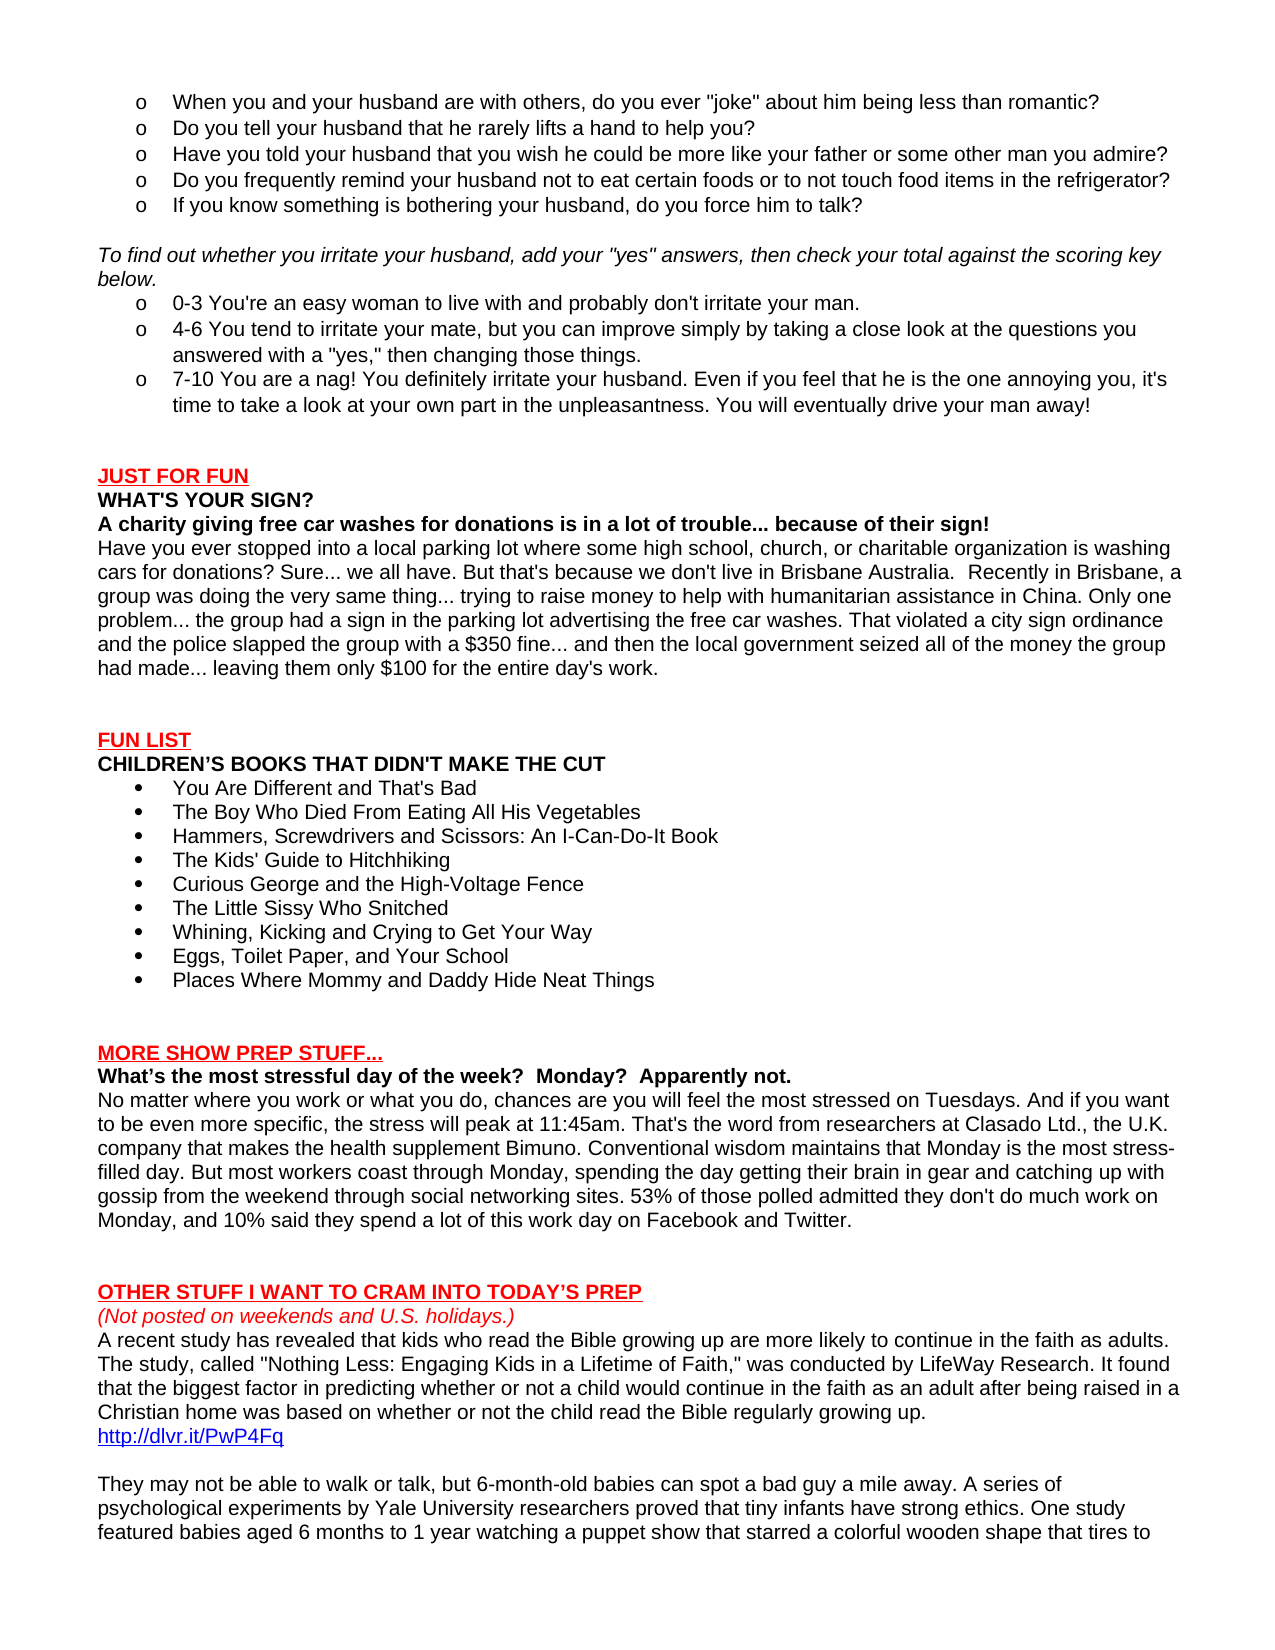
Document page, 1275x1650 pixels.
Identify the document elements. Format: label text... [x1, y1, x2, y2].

list 4-6 You tend to irritate your mate, but you can improve simply by taking a close look at the questions you answered with a "yes," then changing those things. [135, 317, 1185, 367]
list Do you frequently remind your husband not to eat certain foods or to not touch food items in the refrigerator? [135, 167, 1185, 193]
list Hammers, Screwdrivers and Scissors: An I-Can-Do-It Book [135, 824, 1185, 848]
text MORE SHOW PREP STUFF... [97, 1040, 1185, 1064]
list When you and your husband are with others, do you ever "joke" about him being less than romantic? [135, 90, 1185, 116]
list 0-3 You're an easy woman to live with and probably don't irritate your man. [135, 291, 1185, 317]
text FUN LIST [97, 728, 1185, 752]
list 7-10 You are a nag! You definitely irritate your husband. Even if you feel that he is the one annoying you, it's time to take a look at your own part in the unpleasantness. You will eventually drive your man away! [135, 367, 1185, 416]
subtitle (Not posted on weekends and U.S. holidays.) [97, 1304, 1185, 1328]
list The Kids' Guide to Hitchhiking [135, 848, 1185, 872]
text They may not be able to walk or talk, but 6-month-old babies can spot a bad guy a mile away. A series of psychological experiments by Yale University researchers proved that tiny infants have strong ethics. One study featured babies aged 6 months to 1 year watching a puppet show that starred a colorful wooden shape that tires to [97, 1472, 1185, 1543]
text WHAT'S YOUR SIGN? [97, 488, 1185, 512]
list Have you told your husband that you wish he could be more like your father or some other man you admire? [135, 142, 1185, 167]
text JUST FOR FUN [97, 464, 1185, 488]
list Eggs, Toilet Paper, and Your School [135, 944, 1185, 968]
list Do you tell your husband that he rarely lifts a hand to help you? [135, 116, 1185, 142]
list The Little Sissy Who Snitched [135, 896, 1185, 920]
text OTHER STUFF I WANT TO CRAM INTO TODAY’S PREP [97, 1280, 1185, 1304]
text CHILDREN’S BOOKS THAT DIDN'T MAKE THE CUT [97, 752, 1185, 776]
list Whining, Kicking and Crying to Get Your Way [135, 920, 1185, 944]
list You Are Different and That's Bad [135, 776, 1185, 800]
text No matter where you work or what you do, chances are you will feel the most stressed on Tuesdays. And if you want to be even more specific, the stress will peak at 11:45am. That's the word from researchers at Clasado Ltd., the U.K. company that makes the health supplement Bimuno. Conventional wisdom maintains that Monday is the most stress-filled day. But most workers coast through Monday, spending the day getting their brain in gear and catching up with gossip from the weekend through social networking sites. 53% of those polled admitted they don't do much work on Monday, and 10% said they spend a lot of this work day on Facebook and Twitter. [97, 1088, 1185, 1232]
text A recent study has revealed that kids who read the Bible growing up are more likely to continue in the faith as adults. The study, called "Nothing Less: Engaging Kids in a Lifetime of Faith," was conducted by LifeWay Research. It found that the biggest factor in predicting whether or not a child would continue in the faith as an adult after being raised in a Christian home was based on whether or not the child read the Bible regularly growing up. http://dlvr.it/PwP4Fq [97, 1328, 1185, 1448]
text What’s the most stressful day of the week? Monday? Apparently not. [97, 1064, 1185, 1088]
list Curious George and the High-Voltage Fence [135, 872, 1185, 896]
text To find out whether you irritate your husband, add your "yes" answers, then check your total against the scoring key below. [97, 243, 1185, 291]
list The Boy Who Died From Eating All His Vegetables [135, 800, 1185, 824]
list Places Where Mommy and Daddy Hide Neat Things [135, 968, 1185, 992]
text Have you ever stopped into a local parking lot where some high school, church, or charitable organization is washing cars for donations? Sure... we all have. But that's because we don't live in Brisbane Australia. Recently in Brisbane, a group was doing the very same thing... trying to raise money to help with humanitarian assistance in China. Only one problem... the group had a sign in the parking lot advertising the free car washes. That violated a city sign ordinance and the police slapped the group with a $350 fine... and then the local government seized all of the money the group had made... leaving them only $100 for the entire day's work. [97, 536, 1185, 680]
list If you know something is bothering your husband, do you force him to talk? [135, 193, 1185, 219]
text A charity giving free car washes for donations is in a lot of trouble... because of their sign! [97, 512, 1185, 536]
